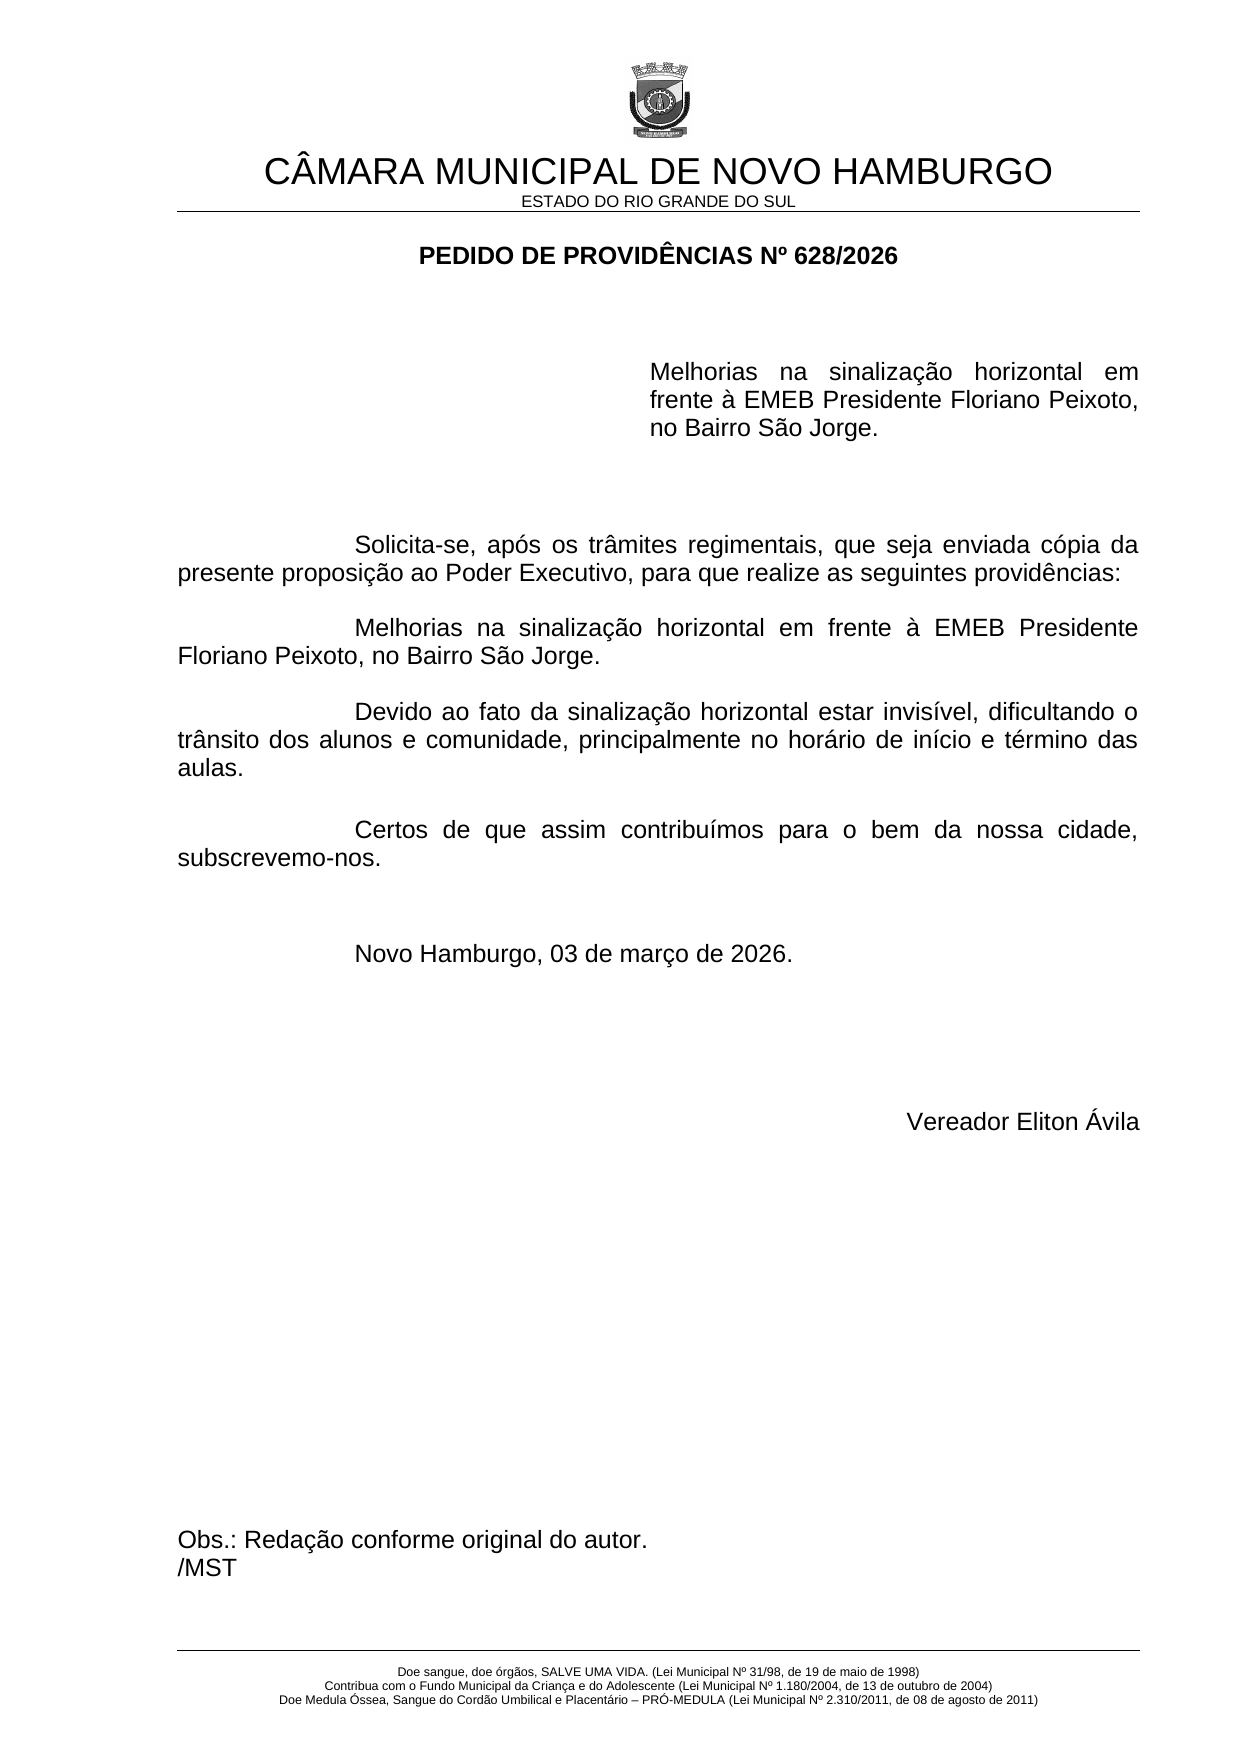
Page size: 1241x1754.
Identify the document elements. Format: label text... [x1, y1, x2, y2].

text Certos de que assim contribuímos para o bem da nossa cidade, subscrevemo-nos. [177, 816, 1140, 872]
text Novo Hamburgo, 03 de março de 2026. [177, 940, 1140, 968]
text Devido ao fato da sinalização horizontal estar invisível, dificultando o trânsito dos alunos e comunidade, principalmente no horário de início e término das aulas. [177, 698, 1140, 782]
text Vereador Eliton Ávila [177, 1107, 1140, 1135]
text Melhorias na sinalização horizontal em frente à EMEB Presidente Floriano Peixoto, no Bairro São Jorge. [649, 358, 1140, 442]
text Solicita-se, após os trâmites regimentais, que seja enviada cópia da presente proposição ao Poder Executivo, para que realize as seguintes providências: [177, 531, 1140, 586]
text Obs.: Redação conforme original do autor. [177, 1526, 1140, 1554]
text PEDIDO DE PROVIDÊNCIAS Nº 628/2026 [177, 242, 1140, 270]
text /MST [177, 1554, 1140, 1582]
text Melhorias na sinalização horizontal em frente à EMEB Presidente Floriano Peixoto, no Bairro São Jorge. [177, 614, 1140, 670]
